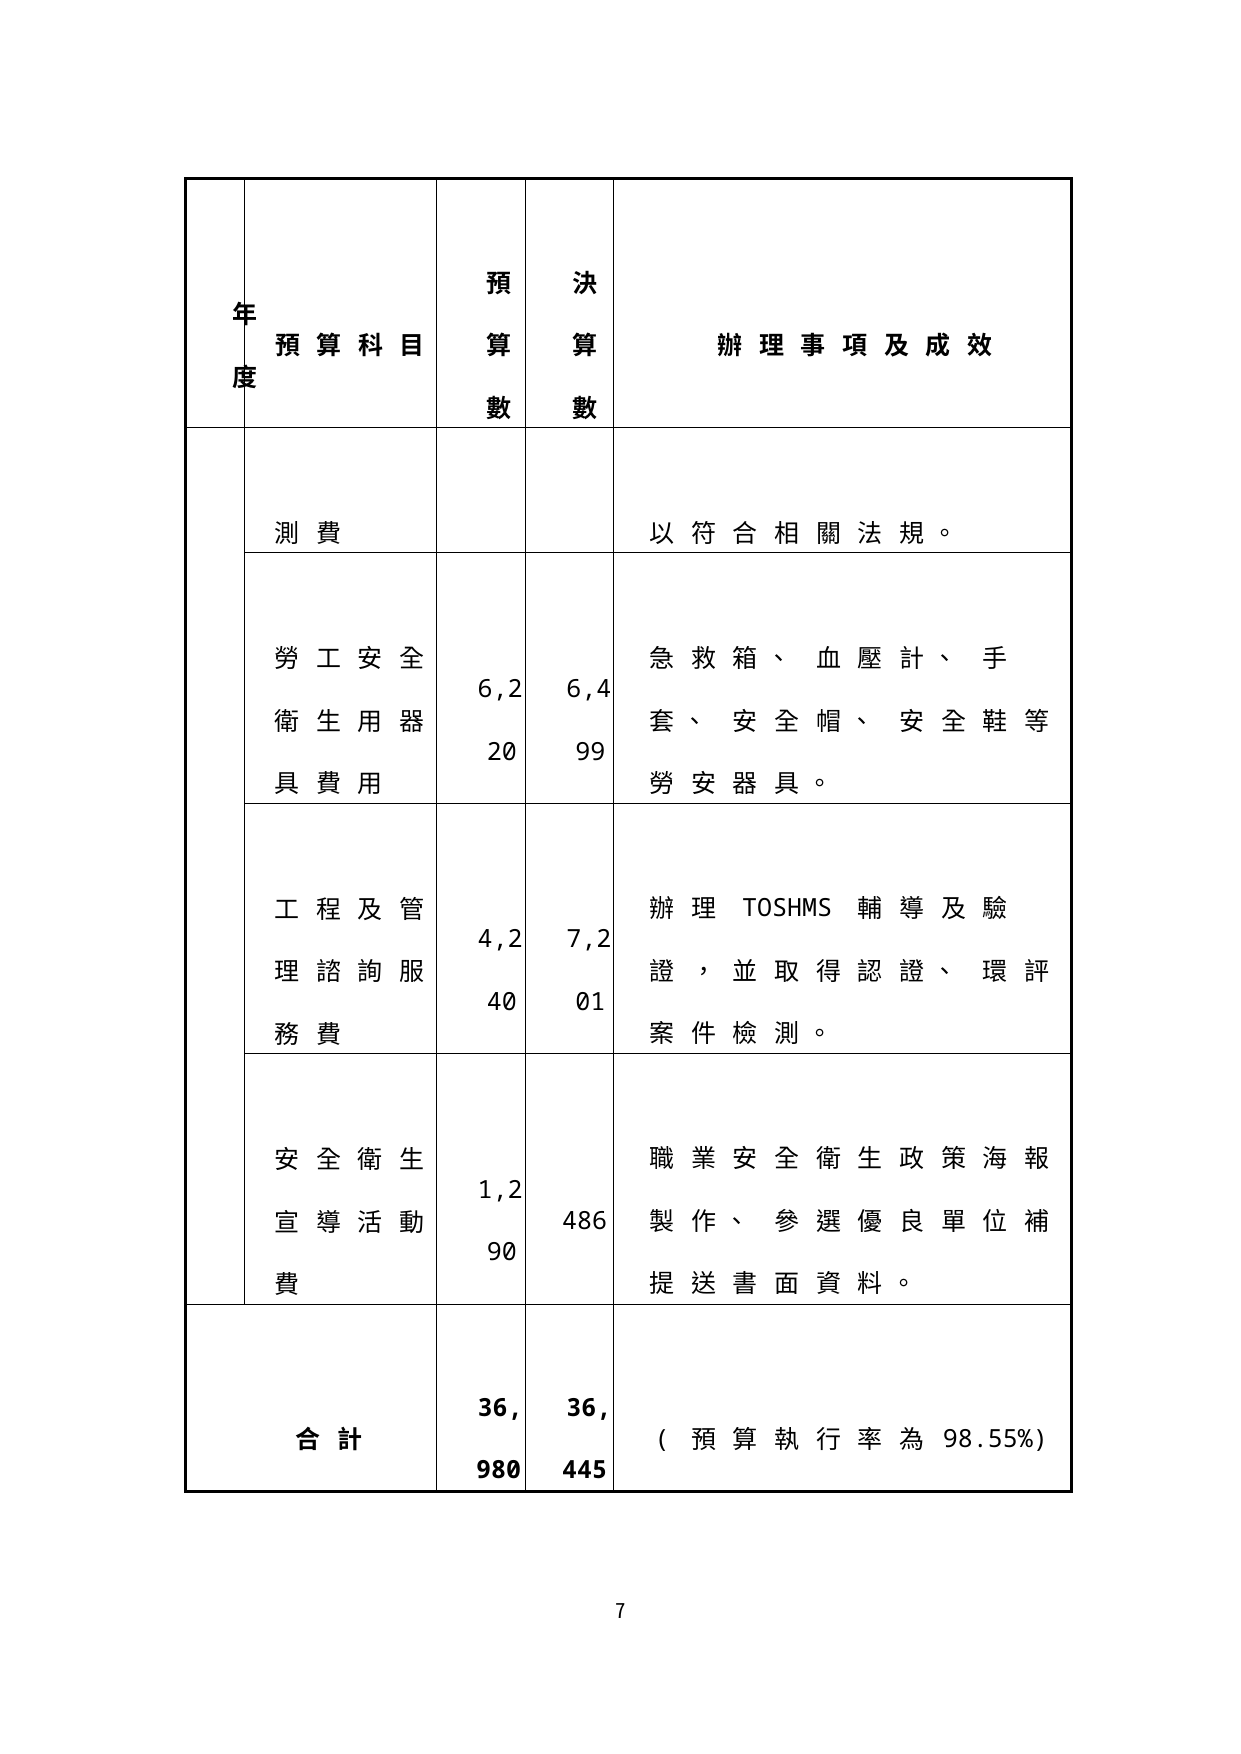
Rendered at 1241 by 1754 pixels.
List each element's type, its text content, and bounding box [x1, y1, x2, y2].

table_cell [437, 428, 525, 552]
table_cell 測費 [245, 428, 436, 552]
table_cell 辦理TOSHMS輔導及驗證，並取得認證、環評案件檢測。 [614, 804, 1070, 1053]
table_cell 7,201 [526, 804, 613, 1053]
table_cell 勞工安全衛生用器具費用 [245, 553, 436, 803]
table_header 預算數 [437, 180, 525, 427]
table_cell 4,240 [437, 804, 525, 1053]
table_header 年度 [187, 180, 244, 427]
table_cell 36,980 [437, 1305, 525, 1490]
table_cell 合計 [187, 1305, 436, 1490]
table_cell [526, 428, 613, 552]
table_cell 36,445 [526, 1305, 613, 1490]
table_cell 1,290 [437, 1054, 525, 1304]
table_cell 安全衛生宣導活動費 [245, 1054, 436, 1304]
table_cell 工程及管理諮詢服務費 [245, 804, 436, 1053]
table_header 決算數 [526, 180, 613, 427]
table_cell 急救箱、血壓計、手套、安全帽、安全鞋等勞安器具。 [614, 553, 1070, 803]
table_cell 486 [526, 1054, 613, 1304]
table_cell [187, 428, 244, 1304]
table_cell 6,499 [526, 553, 613, 803]
table_cell (預算執行率為98.55%) [614, 1305, 1070, 1490]
table_header 預算科目 [245, 180, 436, 427]
table_cell 職業安全衛生政策海報製作、參選優良單位補提送書面資料。 [614, 1054, 1070, 1304]
table_cell 以符合相關法規。 [614, 428, 1070, 552]
table_cell 6,220 [437, 553, 525, 803]
table_header 辦理事項及成效 [614, 180, 1070, 427]
